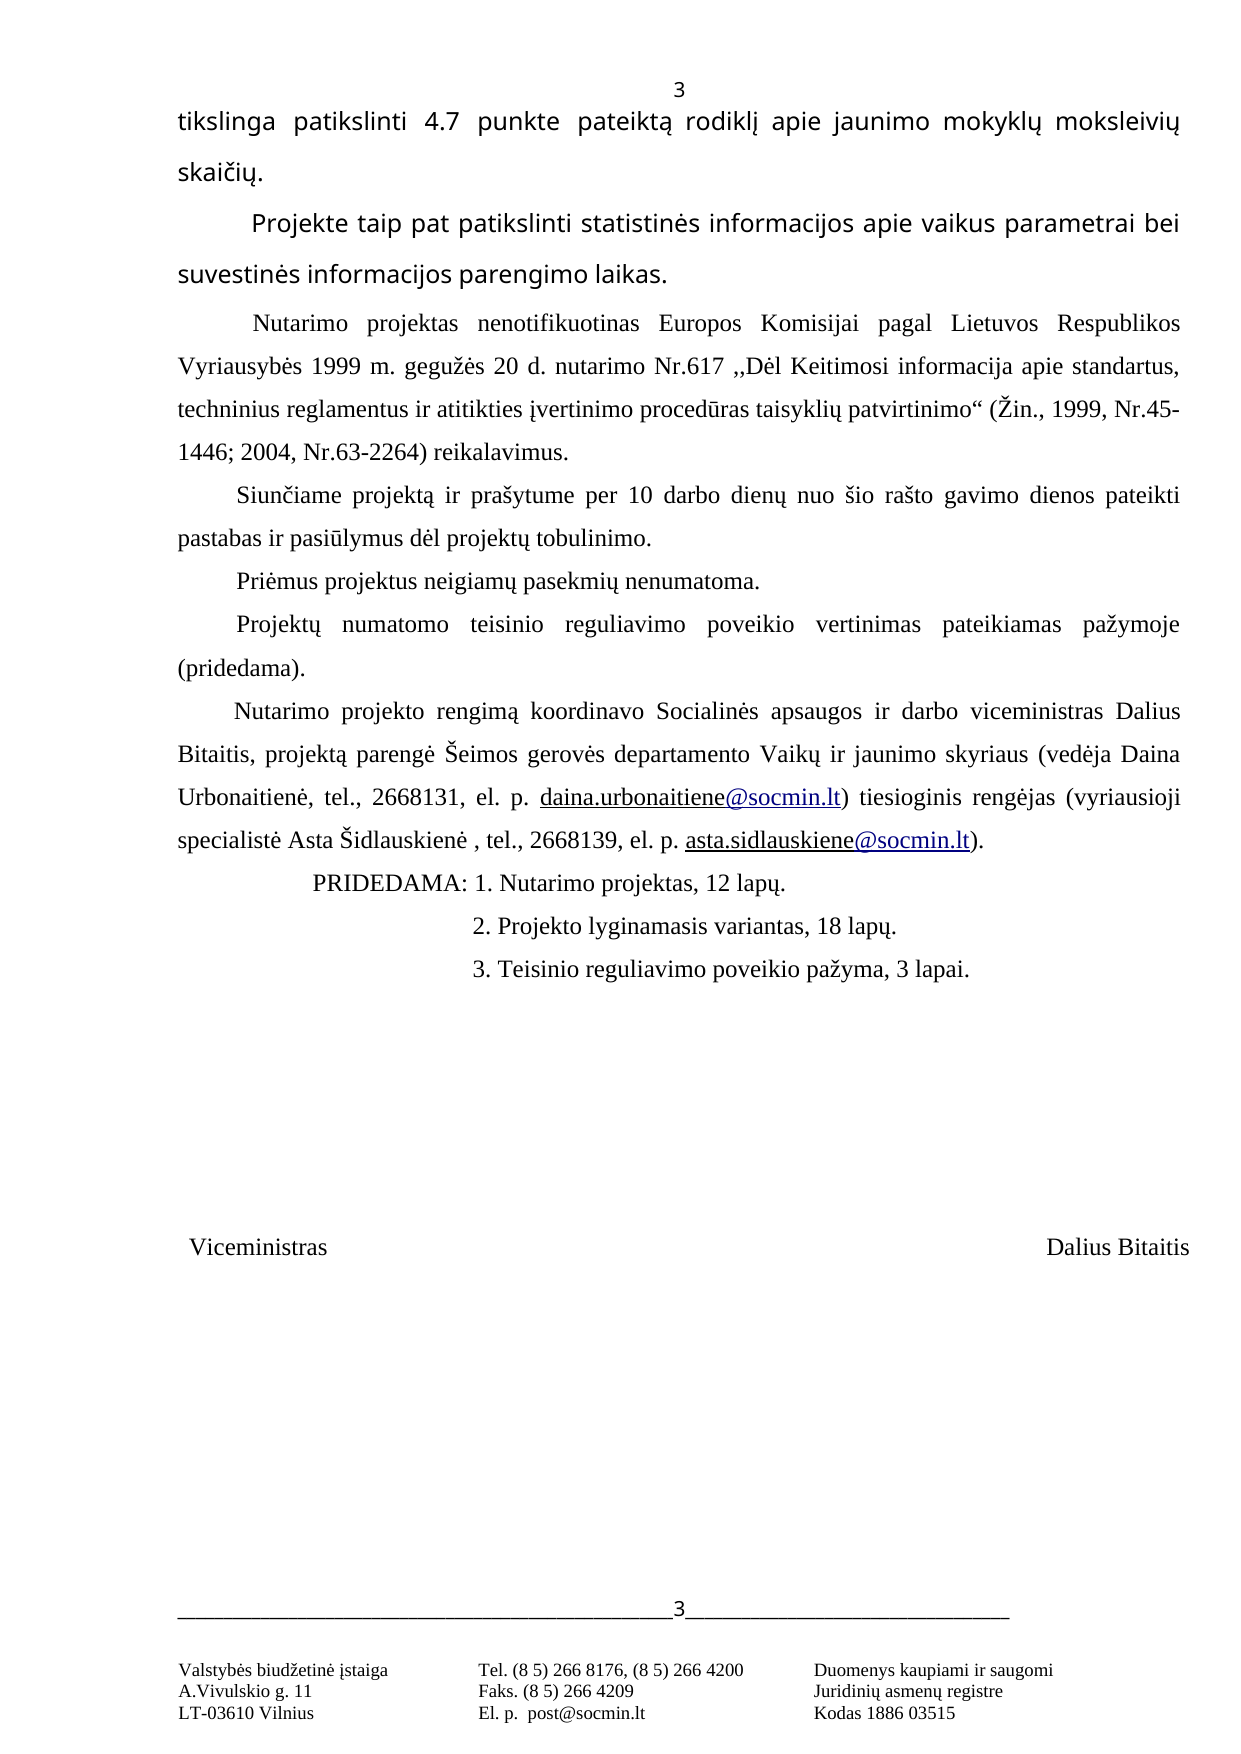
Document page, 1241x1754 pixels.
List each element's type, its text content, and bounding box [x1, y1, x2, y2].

text Projekte taip pat patikslinti statistinės informacijos apie vaikus parametrai bei suvestinės informacijos parengimo laikas. [177, 206, 1181, 291]
text Siunčiame projektą ir prašytume per 10 darbo dienų nuo šio rašto gavimo dienos pateikti pastabas ir pasiūlymus dėl projektų tobulinimo. [177, 480, 1181, 552]
text 2. Projekto lyginamasis variantas, 18 lapų. [177, 911, 1181, 940]
table_header Dalius Bitaitis [661, 1233, 1201, 1261]
text Projektų numatomo teisinio reguliavimo poveikio vertinimas pateikiamas pažymoje (pridedama). [177, 609, 1181, 681]
text Priėmus projektus neigiamų pasekmių nenumatoma. [177, 566, 1181, 595]
text tikslinga patikslinti 4.7 punkte pateiktą rodiklį apie jaunimo mokyklų moksleivių skaičių. [177, 103, 1181, 188]
table_header Viceministras [177, 1233, 661, 1261]
text PRIDEDAMA: 1. Nutarimo projektas, 12 lapų. [177, 868, 1181, 897]
text Nutarimo projektas nenotifikuotinas Europos Komisijai pagal Lietuvos Respublikos Vyriausybės 1999 m. gegužės 20 d. nutarimo Nr.617 ,,Dėl Keitimosi informacija apie standartus, techninius reglamentus ir atitikties įvertinimo procedūras taisyklių patvirtinimo“ (Žin., 1999, Nr.45-1446; 2004, Nr.63-2264) reikalavimus. [177, 308, 1181, 466]
text 3. Teisinio reguliavimo poveikio pažyma, 3 lapai. [177, 954, 1181, 983]
text Nutarimo projekto rengimą koordinavo Socialinės apsaugos ir darbo viceministras Dalius Bitaitis, projektą parengė Šeimos gerovės departamento Vaikų ir jaunimo skyriaus (vedėja Daina Urbonaitienė, tel., 2668131, el. p. daina.urbonaitiene@socmin.lt) tiesioginis rengėjas (vyriausioji specialistė Asta Šidlauskienė , tel., 2668139, el. p. asta.sidlauskiene@socmin.lt). [177, 696, 1181, 854]
